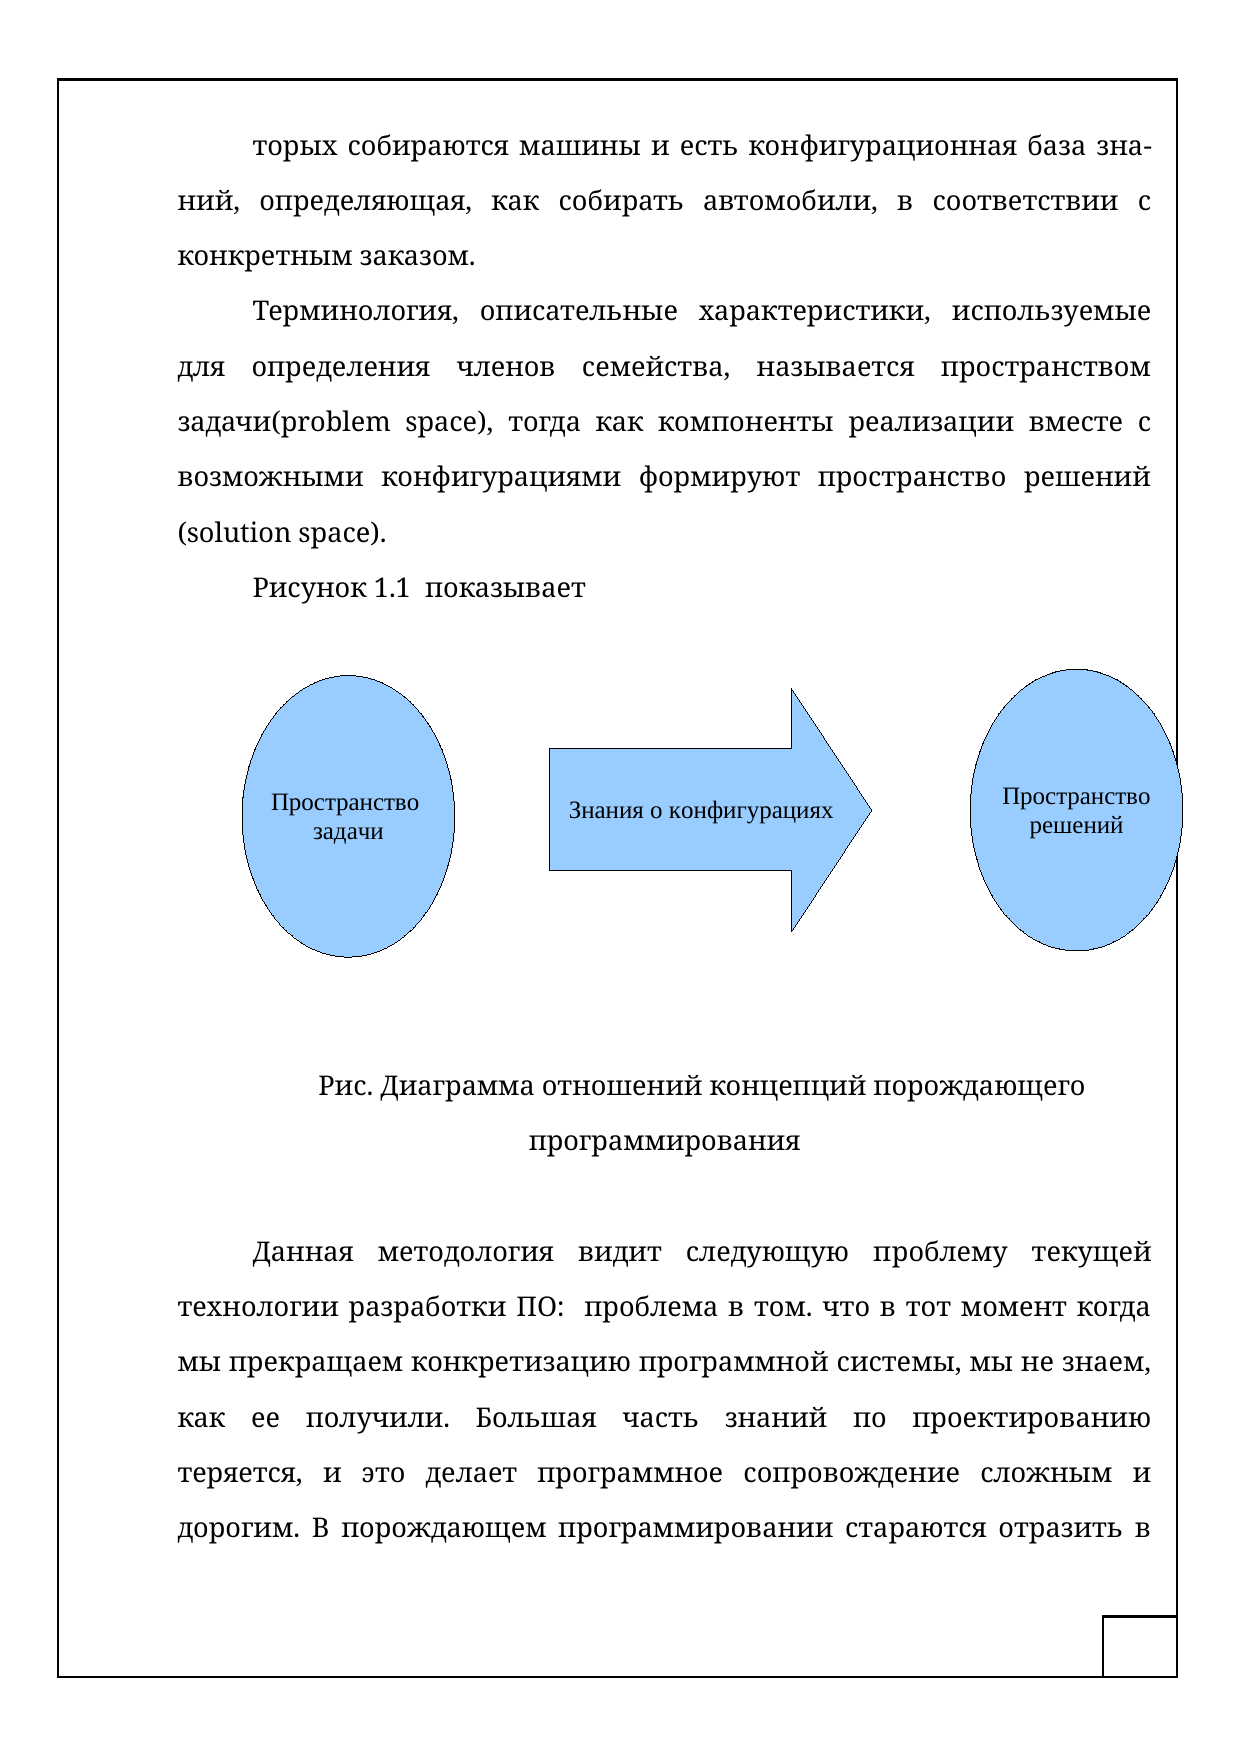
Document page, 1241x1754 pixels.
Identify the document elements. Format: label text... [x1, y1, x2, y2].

text Рисунок 1.1 показывает [177, 568, 1152, 605]
text торых собираются машины и есть кон­фигурационная база зна­ний, определяющая, как собирать автомобили, в соответствии с конкретным зака­зом. [177, 126, 1152, 273]
text Рис. Диаграмма отношений концепций порождающего программирования [177, 1066, 1152, 1158]
text Данная методология видит следующую проблему текущей технологии разработки ПО: проблема в том. что в тот момент когда мы прекращаем конкретизацию программной системы, мы не знаем, как ее получили. Большая часть знаний по проектированию теряется, и это делает программное сопровождение сложным и дорогим. В порождающем программировании стараются отразить в [177, 1232, 1152, 1546]
text Терминология, описательные характеристики, используемые для определения членов семейства, называется пространством задачи(problem space), тогда как компоненты реализации вместе с возможными конфигурациями формируют пространство решений (solution space). [177, 292, 1152, 550]
